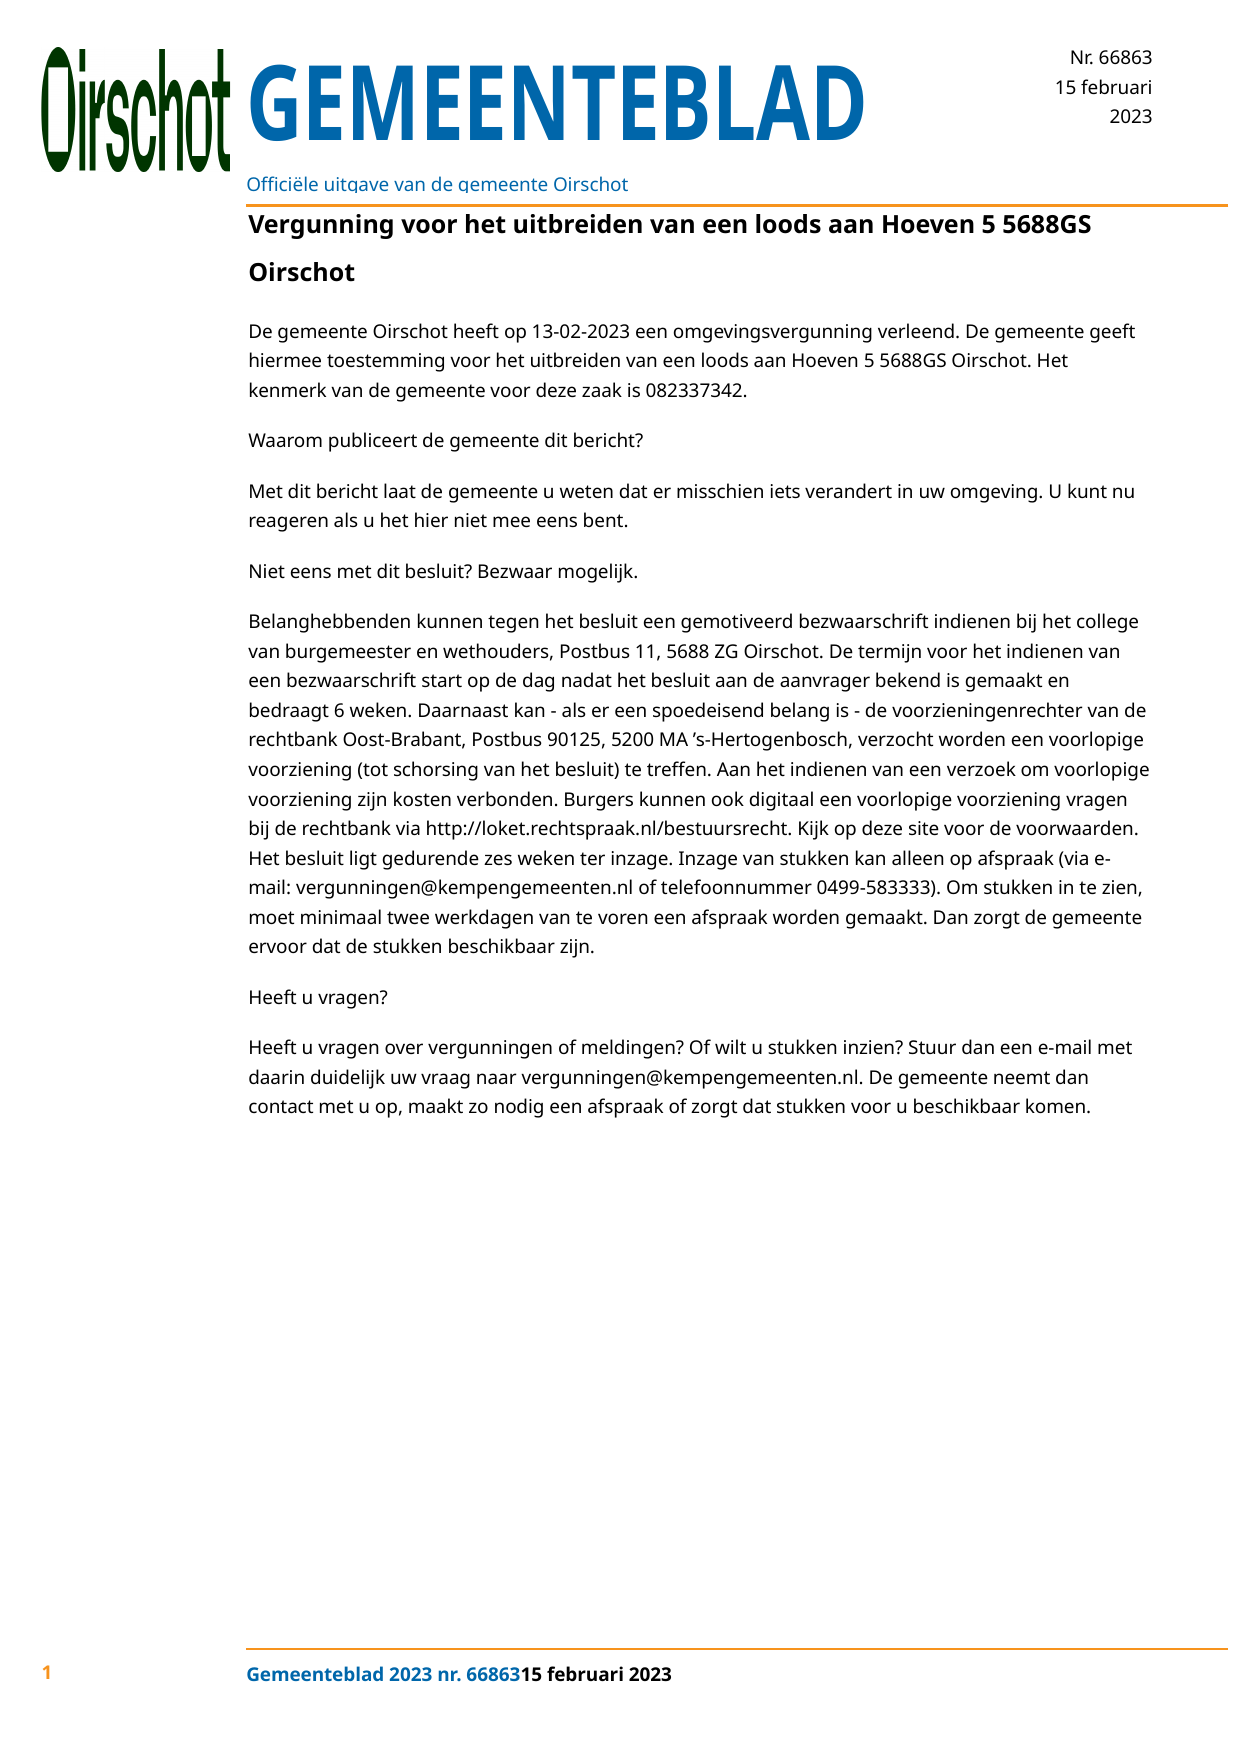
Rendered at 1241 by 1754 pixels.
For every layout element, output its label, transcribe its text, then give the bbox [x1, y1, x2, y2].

text De gemeente Oirschot heeft op 13-02-2023 een omgevingsvergunning verleend. De gemeente geeft hiermee toestemming voor het uitbreiden van een loods aan Hoeven 5 5688GS Oirschot. Het kenmerk van de gemeente voor deze zaak is 082337342. [248, 318, 1152, 403]
text Met dit bericht laat de gemeente u weten dat er misschien iets verandert in uw omgeving. U kunt nu reageren als u het hier niet mee eens bent. [248, 478, 1152, 533]
text Niet eens met dit besluit? Bezwaar mogelijk. [248, 558, 1152, 584]
text Vergunning voor het uitbreiden van een loods aan Hoeven 5 5688GS Oirschot [248, 207, 1152, 288]
text Belanghebbenden kunnen tegen het besluit een gemotiveerd bezwaarschrift indienen bij het college van burgemeester en wethouders, Postbus 11, 5688 ZG Oirschot. De termijn voor het indienen van een bezwaarschrift start op de dag nadat het besluit aan de aanvrager bekend is gemaakt en bedraagt 6 weken. Daarnaast kan - als er een spoedeisend belang is - de voorzieningenrechter van de rechtbank Oost-Brabant, Postbus 90125, 5200 MA ’s-Hertogenbosch, verzocht worden een voorlopige voorziening (tot schorsing van het besluit) te treffen. Aan het indienen van een verzoek om voorlopige voorziening zijn kosten verbonden. Burgers kunnen ook digitaal een voorlopige voorziening vragen bij de rechtbank via http://loket.rechtspraak.nl/bestuursrecht. Kijk op deze site voor de voorwaarden. Het besluit ligt gedurende zes weken ter inzage. Inzage van stukken kan alleen op afspraak (via e-mail: vergunningen@kempengemeenten.nl of telefoonnummer 0499-583333). Om stukken in te zien, moet minimaal twee werkdagen van te voren een afspraak worden gemaakt. Dan zorgt de gemeente ervoor dat de stukken beschikbaar zijn. [248, 608, 1152, 959]
text Heeft u vragen? [248, 984, 1152, 1010]
text Waarom publiceert de gemeente dit bericht? [248, 427, 1152, 453]
text Heeft u vragen over vergunningen of meldingen? Of wilt u stukken inzien? Stuur dan een e-mail met daarin duidelijk uw vraag naar vergunningen@kempengemeenten.nl. De gemeente neemt dan contact met u op, maakt zo nodig een afspraak of zorgt dat stukken voor u beschikbaar komen. [248, 1034, 1152, 1119]
picture [41, 47, 231, 172]
